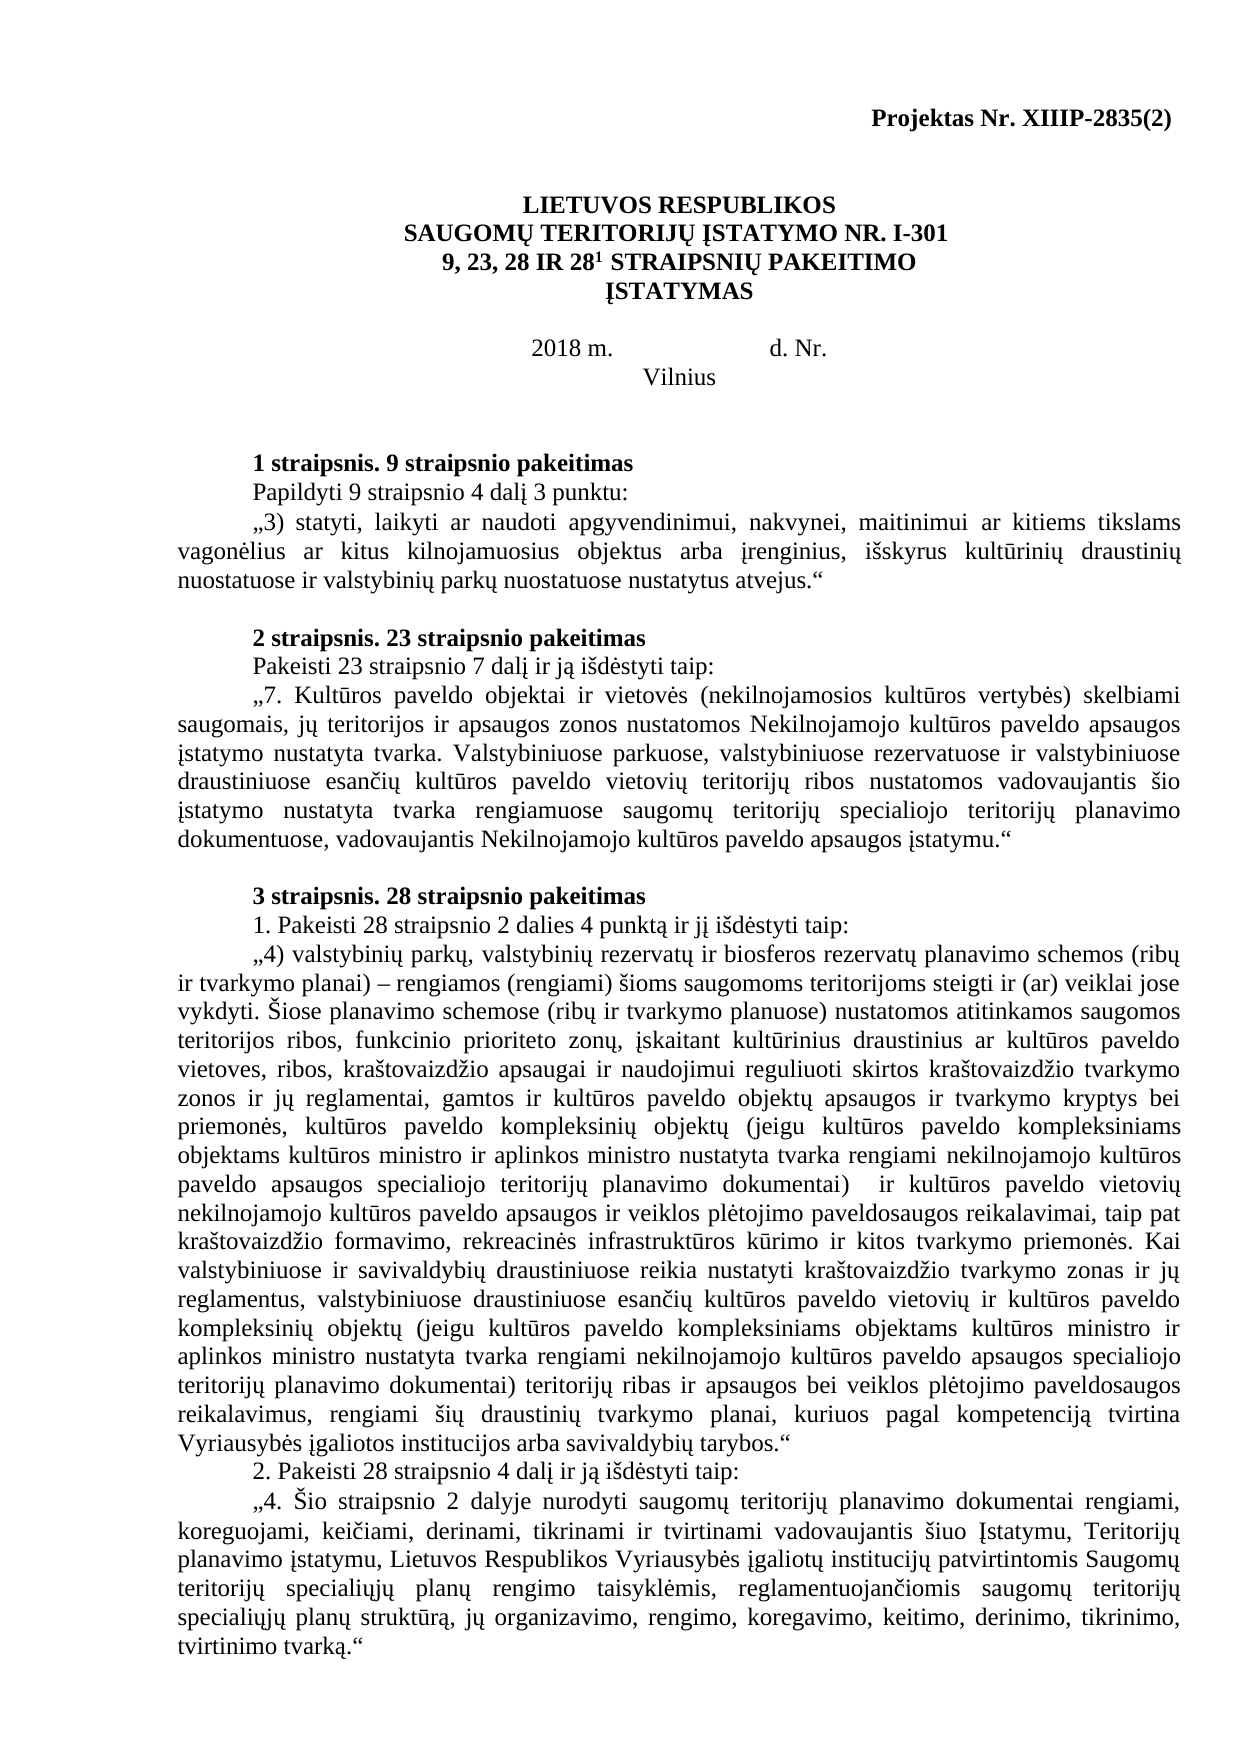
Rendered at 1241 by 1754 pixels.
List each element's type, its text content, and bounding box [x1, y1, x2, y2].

text Pakeisti 23 straipsnio 7 dalį ir ją išdėstyti taip: [177, 651, 1181, 680]
text 9, 23, 28 IR 281 STRAIPSNIŲ PAKEITIMO [177, 247, 1181, 276]
text 2. Pakeisti 28 straipsnio 4 dalį ir ją išdėstyti taip: [177, 1456, 1181, 1485]
text 1. Pakeisti 28 straipsnio 2 dalies 4 punktą ir jį išdėstyti taip: [177, 910, 1181, 939]
text „3) statyti, laikyti ar naudoti apgyvendinimui, nakvynei, maitinimui ar kitiems tikslams vagonėlius ar kitus kilnojamuosius objektus arba įrenginius, išskyrus kultūrinių draustinių nuostatuose ir valstybinių parkų nuostatuose nustatytus atvejus.“ [177, 506, 1181, 594]
text 2 straipsnis. 23 straipsnio pakeitimas [177, 623, 1181, 651]
text ĮSTATYMAS [177, 276, 1181, 305]
text 1 straipsnis. 9 straipsnio pakeitimas [177, 448, 1181, 477]
text SAUGOMŲ TERITORIJŲ ĮSTATYMO NR. I-301 [177, 218, 1181, 247]
text „7. Kultūros paveldo objektai ir vietovės (nekilnojamosios kultūros vertybės) skelbiami saugomais, jų teritorijos ir apsaugos zonos nustatomos Nekilnojamojo kultūros paveldo apsaugos įstatymo nustatyta tvarka. Valstybiniuose parkuose, valstybiniuose rezervatuose ir valstybiniuose draustiniuose esančių kultūros paveldo vietovių teritorijų ribos nustatomos vadovaujantis šio įstatymo nustatyta tvarka rengiamuose saugomų teritorijų specialiojo teritorijų planavimo dokumentuose, vadovaujantis Nekilnojamojo kultūros paveldo apsaugos įstatymu.“ [177, 680, 1181, 853]
text „4) valstybinių parkų, valstybinių rezervatų ir biosferos rezervatų planavimo schemos (ribų ir tvarkymo planai) – rengiamos (rengiami) šioms saugomoms teritorijoms steigti ir (ar) veiklai jose vykdyti. Šiose planavimo schemose (ribų ir tvarkymo planuose) nustatomos atitinkamos saugomos teritorijos ribos, funkcinio prioriteto zonų, įskaitant kultūrinius draustinius ar kultūros paveldo vietoves, ribos, kraštovaizdžio apsaugai ir naudojimui reguliuoti skirtos kraštovaizdžio tvarkymo zonos ir jų reglamentai, gamtos ir kultūros paveldo objektų apsaugos ir tvarkymo kryptys bei priemonės, kultūros paveldo kompleksinių objektų (jeigu kultūros paveldo kompleksiniams objektams kultūros ministro ir aplinkos ministro nustatyta tvarka rengiami nekilnojamojo kultūros paveldo apsaugos specialiojo teritorijų planavimo dokumentai) ir kultūros paveldo vietovių nekilnojamojo kultūros paveldo apsaugos ir veiklos plėtojimo paveldosaugos reikalavimai, taip pat kraštovaizdžio formavimo, rekreacinės infrastruktūros kūrimo ir kitos tvarkymo priemonės. Kai valstybiniuose ir savivaldybių draustiniuose reikia nustatyti kraštovaizdžio tvarkymo zonas ir jų reglamentus, valstybiniuose draustiniuose esančių kultūros paveldo vietovių ir kultūros paveldo kompleksinių objektų (jeigu kultūros paveldo kompleksiniams objektams kultūros ministro ir aplinkos ministro nustatyta tvarka rengiami nekilnojamojo kultūros paveldo apsaugos specialiojo teritorijų planavimo dokumentai) teritorijų ribas ir apsaugos bei veiklos plėtojimo paveldosaugos reikalavimus, rengiami šių draustinių tvarkymo planai, kuriuos pagal kompetenciją tvirtina Vyriausybės įgaliotos institucijos arba savivaldybių tarybos.“ [177, 939, 1181, 1456]
text Vilnius [177, 362, 1181, 391]
text 2018 m. d. Nr. [177, 333, 1181, 362]
text 3 straipsnis. 28 straipsnio pakeitimas [177, 881, 1181, 910]
text LIETUVOS RESPUBLIKOS [177, 190, 1181, 218]
text Papildyti 9 straipsnio 4 dalį 3 punktu: [177, 477, 1181, 506]
text Projektas Nr. XIIIP-2835(2) [871, 103, 1181, 132]
text „4. Šio straipsnio 2 dalyje nurodyti saugomų teritorijų planavimo dokumentai rengiami, koreguojami, keičiami, derinami, tikrinami ir tvirtinami vadovaujantis šiuo Įstatymu, Teritorijų planavimo įstatymu, Lietuvos Respublikos Vyriausybės įgaliotų institucijų patvirtintomis Saugomų teritorijų specialiųjų planų rengimo taisyklėmis, reglamentuojančiomis saugomų teritorijų specialiųjų planų struktūrą, jų organizavimo, rengimo, koregavimo, keitimo, derinimo, tikrinimo, tvirtinimo tvarką.“ [177, 1485, 1181, 1659]
